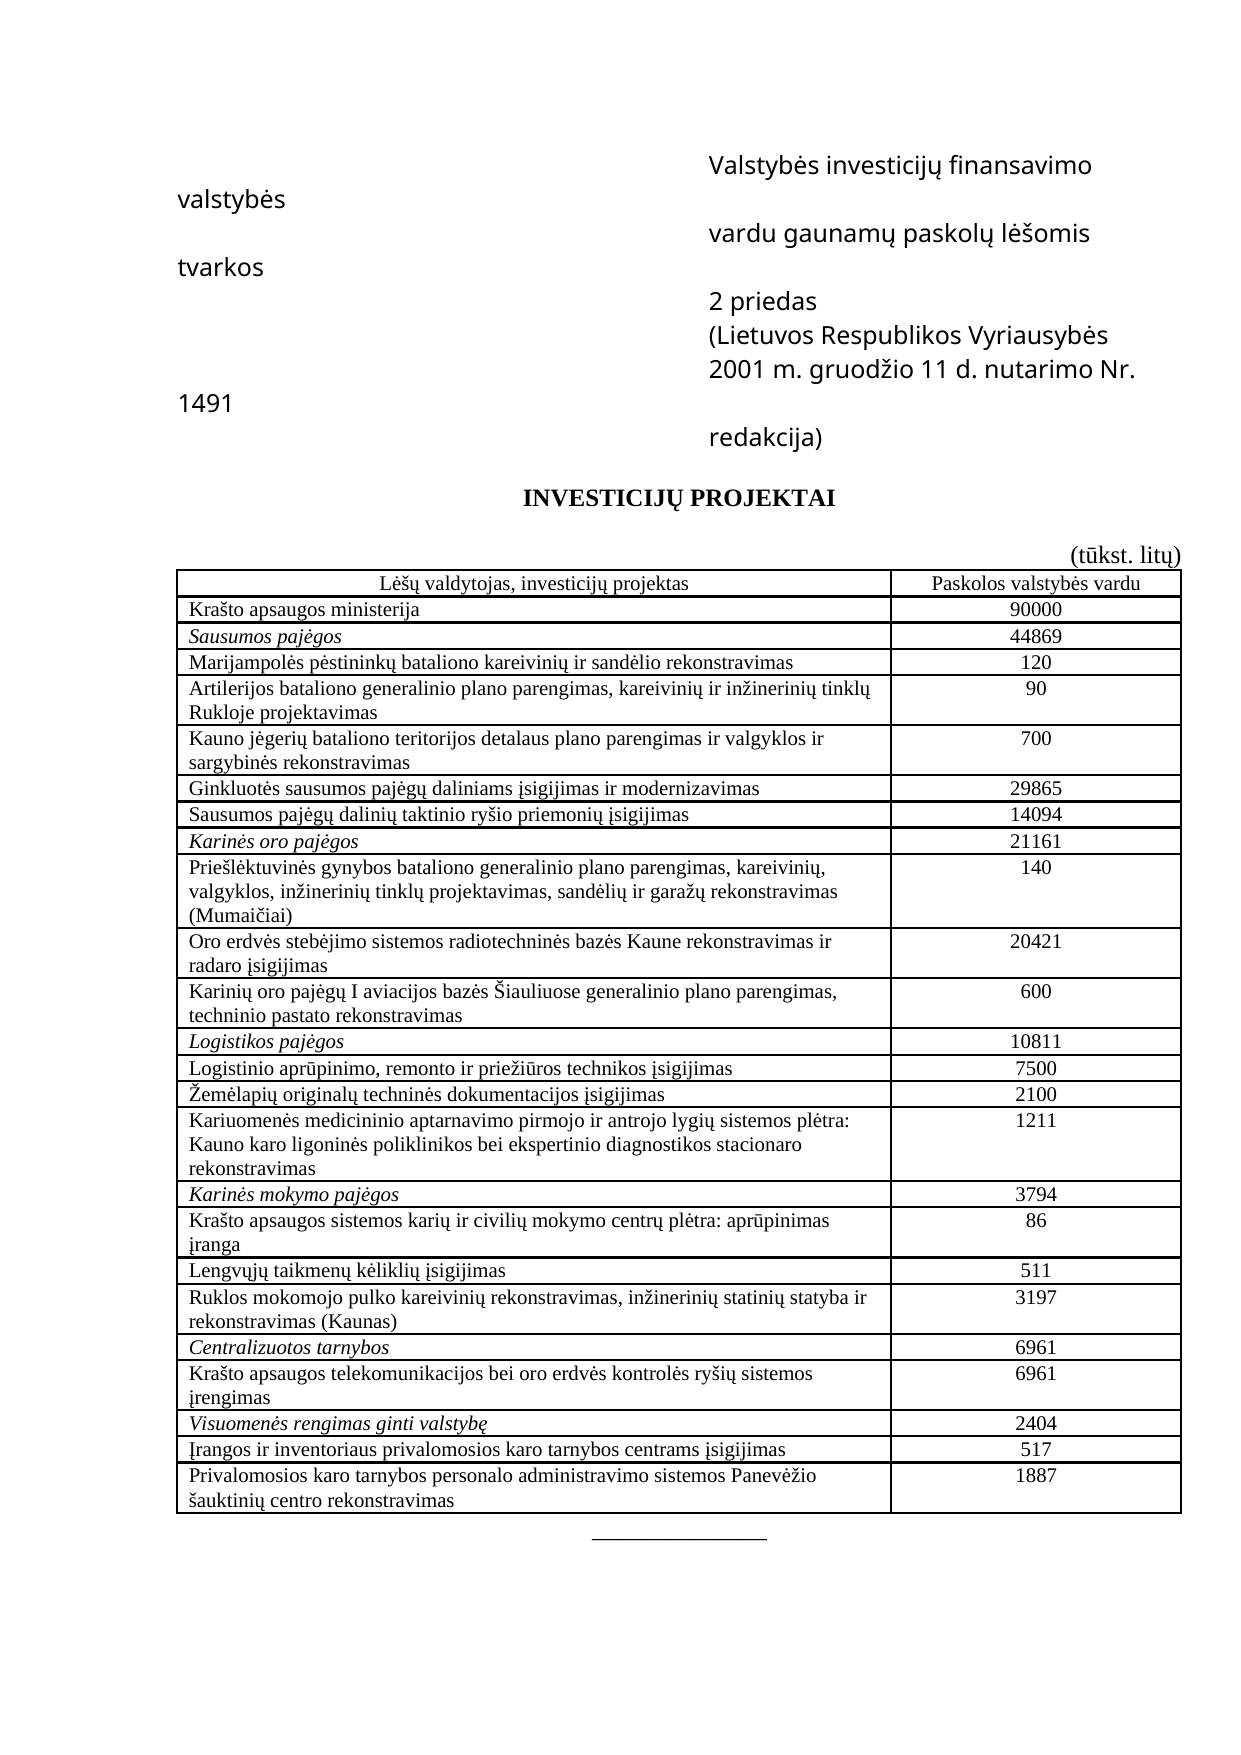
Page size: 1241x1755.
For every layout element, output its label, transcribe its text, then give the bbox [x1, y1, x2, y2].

text 2 priedas [177, 284, 1181, 318]
text INVESTICIJŲ PROJEKTAI [177, 483, 1181, 512]
table_cell 20421 [892, 929, 1180, 977]
table_cell Ginkluotės sausumos pajėgų daliniams įsigijimas ir modernizavimas [178, 776, 890, 800]
text 2001 m. gruodžio 11 d. nutarimo Nr. 1491 [177, 352, 1181, 420]
table_cell 1211 [892, 1108, 1180, 1180]
table_cell 86 [892, 1208, 1180, 1256]
text Valstybės investicijų finansavimo valstybės [177, 148, 1181, 216]
table_cell Karinių oro pajėgų I aviacijos bazės Šiauliuose generalinio plano parengimas, techninio pastato rekonstravimas [178, 979, 890, 1027]
table_cell 10811 [892, 1029, 1180, 1053]
table_cell Lengvųjų taikmenų kėliklių įsigijimas [178, 1259, 890, 1282]
text redakcija) [177, 420, 1181, 454]
table_cell 90000 [892, 598, 1180, 621]
table_cell Logistinio aprūpinimo, remonto ir priežiūros technikos įsigijimas [178, 1056, 890, 1079]
text (Lietuvos Respublikos Vyriausybės [177, 318, 1181, 352]
table_cell Įrangos ir inventoriaus privalomosios karo tarnybos centrams įsigijimas [178, 1437, 890, 1461]
table_cell Oro erdvės stebėjimo sistemos radiotechninės bazės Kaune rekonstravimas ir radaro įsigijimas [178, 929, 890, 977]
table_cell Artilerijos bataliono generalinio plano parengimas, kareivinių ir inžinerinių tinklų Rukloje projektavimas [178, 676, 890, 724]
table_cell Ruklos mokomojo pulko kareivinių rekonstravimas, inžinerinių statinių statyba ir rekonstravimas (Kaunas) [178, 1285, 890, 1333]
table_cell Centralizuotos tarnybos [178, 1335, 890, 1359]
table_cell 2404 [892, 1411, 1180, 1435]
table_cell 120 [892, 650, 1180, 674]
table_cell 6961 [892, 1361, 1180, 1409]
table_cell 7500 [892, 1056, 1180, 1079]
table_cell 600 [892, 979, 1180, 1027]
table_cell Visuomenės rengimas ginti valstybę [178, 1411, 890, 1435]
table_cell Marijampolės pėstininkų bataliono kareivinių ir sandėlio rekonstravimas [178, 650, 890, 674]
table_header Paskolos valstybės vardu [892, 571, 1180, 595]
table_cell Žemėlapių originalų techninės dokumentacijos įsigijimas [178, 1082, 890, 1106]
text (tūkst. litų) [177, 540, 1181, 569]
table_cell Priešlėktuvinės gynybos bataliono generalinio plano parengimas, kareivinių, valgyklos, inžinerinių tinklų projektavimas, sandėlių ir garažų rekonstravimas (Mumaičiai) [178, 855, 890, 927]
table_cell 1887 [892, 1464, 1180, 1512]
table_cell Karinės oro pajėgos [178, 829, 890, 853]
table_cell 3197 [892, 1285, 1180, 1333]
table_cell Privalomosios karo tarnybos personalo administravimo sistemos Panevėžio šauktinių centro rekonstravimas [178, 1464, 890, 1512]
table_cell 140 [892, 855, 1180, 927]
table_cell 511 [892, 1259, 1180, 1282]
table_cell 14094 [892, 803, 1180, 826]
table_cell 29865 [892, 776, 1180, 800]
table_cell 6961 [892, 1335, 1180, 1359]
table_cell 90 [892, 676, 1180, 724]
text ______________ [177, 1514, 1181, 1542]
table_cell Kariuomenės medicininio aptarnavimo pirmojo ir antrojo lygių sistemos plėtra: Kauno karo ligoninės poliklinikos bei ekspertinio diagnostikos stacionaro rekonstravimas [178, 1108, 890, 1180]
table_cell 21161 [892, 829, 1180, 853]
table_cell Karinės mokymo pajėgos [178, 1182, 890, 1206]
table_cell 2100 [892, 1082, 1180, 1106]
table_cell Logistikos pajėgos [178, 1029, 890, 1053]
table_cell Krašto apsaugos telekomunikacijos bei oro erdvės kontrolės ryšių sistemos įrengimas [178, 1361, 890, 1409]
table_cell 700 [892, 726, 1180, 774]
table_cell Sausumos pajėgų dalinių taktinio ryšio priemonių įsigijimas [178, 803, 890, 826]
table_cell 517 [892, 1437, 1180, 1461]
table_cell Sausumos pajėgos [178, 624, 890, 648]
text vardu gaunamų paskolų lėšomis tvarkos [177, 216, 1181, 284]
table_cell Krašto apsaugos ministerija [178, 598, 890, 621]
table_cell 3794 [892, 1182, 1180, 1206]
table_header Lėšų valdytojas, investicijų projektas [178, 571, 890, 595]
table_cell Krašto apsaugos sistemos karių ir civilių mokymo centrų plėtra: aprūpinimas įranga [178, 1208, 890, 1256]
table_cell Kauno jėgerių bataliono teritorijos detalaus plano parengimas ir valgyklos ir sargybinės rekonstravimas [178, 726, 890, 774]
table_cell 44869 [892, 624, 1180, 648]
